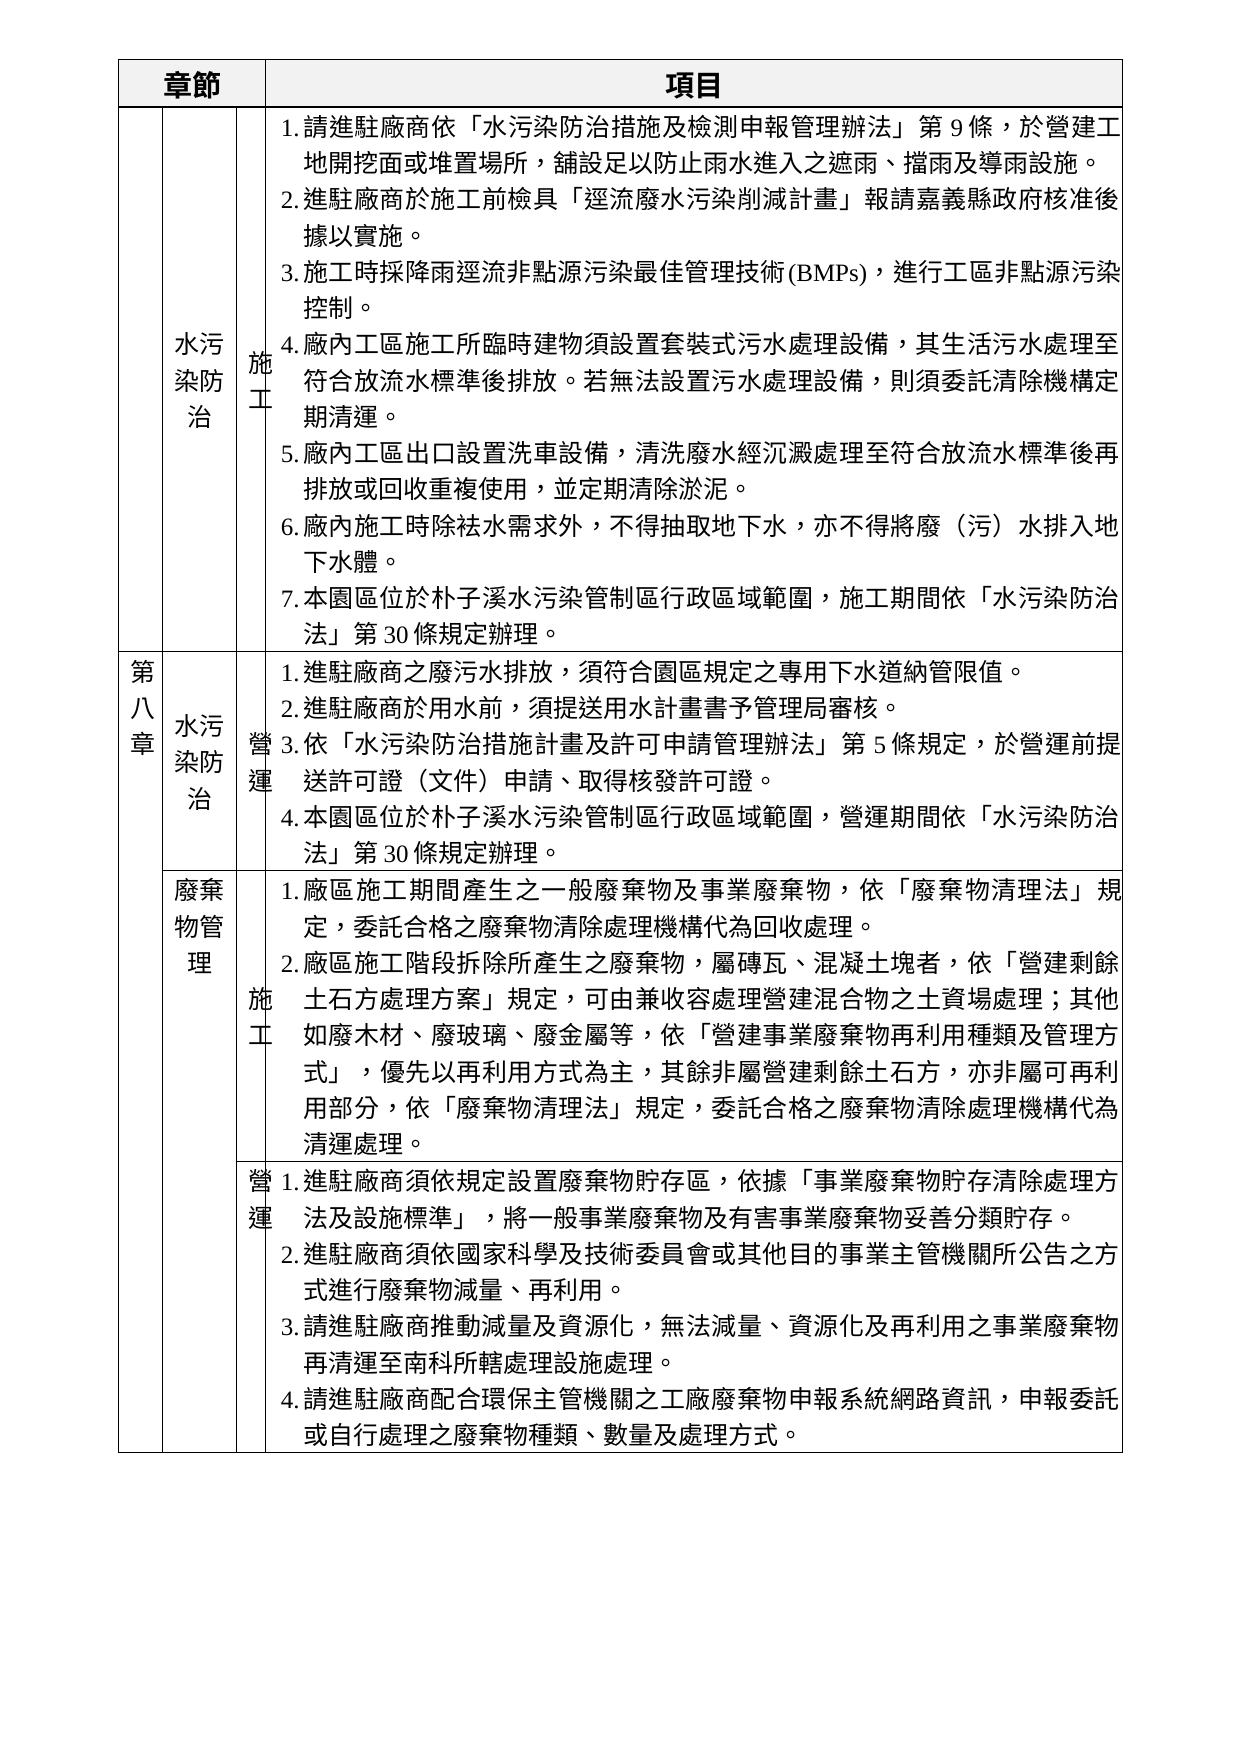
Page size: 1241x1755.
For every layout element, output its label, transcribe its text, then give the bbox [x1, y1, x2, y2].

table_cell 廢棄物管理 [163, 871, 236, 1452]
table_cell 施工 [237, 108, 265, 651]
table_cell 請進駐廠商依「水污染防治措施及檢測申報管理辦法」第9條，於營建工地開挖面或堆置場所，舖設足以防止雨水進入之遮雨、擋雨及導雨設施。 進駐廠商於施工前檢具「逕流廢水污染削減計畫」報請嘉義縣政府核准後據以實施。 施工時採降雨逕流非點源污染最佳管理技術(BMPs)，進行工區非點源污染控制。 廠內工區施工所臨時建物須設置套裝式污水處理設備，其生活污水處理至符合放流水標準後排放。若無法設置污水處理設備，則須委託清除機構定期清運。 廠內工區出口設置洗車設備，清洗廢水經沉澱處理至符合放流水標準後再排放或回收重複使用，並定期清除淤泥。 廠內施工時除袪水需求外，不得抽取地下水，亦不得將廢（污）水排入地下水體。 本園區位於朴子溪水污染管制區行政區域範圍，施工期間依「水污染防治法」第30條規定辦理。 [266, 108, 1122, 651]
table_header 項目 [266, 60, 1122, 106]
table_cell 水污染防治 [163, 108, 236, 651]
table_cell 水污染防治 [163, 652, 236, 870]
table_cell 營運 [237, 652, 265, 870]
table_cell 進駐廠商須依規定設置廢棄物貯存區，依據「事業廢棄物貯存清除處理方法及設施標準」，將一般事業廢棄物及有害事業廢棄物妥善分類貯存。 進駐廠商須依國家科學及技術委員會或其他目的事業主管機關所公告之方式進行廢棄物減量、再利用。 請進駐廠商推動減量及資源化，無法減量、資源化及再利用之事業廢棄物再清運至南科所轄處理設施處理。 請進駐廠商配合環保主管機關之工廠廢棄物申報系統網路資訊，申報委託或自行處理之廢棄物種類、數量及處理方式。 [266, 1162, 1122, 1452]
table_cell [119, 108, 162, 651]
table_cell 進駐廠商之廢污水排放，須符合園區規定之專用下水道納管限值。 進駐廠商於用水前，須提送用水計畫書予管理局審核。 依「水污染防治措施計畫及許可申請管理辦法」第5條規定，於營運前提送許可證（文件）申請、取得核發許可證。 本園區位於朴子溪水污染管制區行政區域範圍，營運期間依「水污染防治法」第30條規定辦理。 [266, 652, 1122, 870]
table_cell 施工 [237, 871, 265, 1161]
table_cell 營運 [237, 1162, 265, 1452]
table_cell 廠區施工期間產生之一般廢棄物及事業廢棄物，依「廢棄物清理法」規定，委託合格之廢棄物清除處理機構代為回收處理。 廠區施工階段拆除所產生之廢棄物，屬磚瓦、混凝土塊者，依「營建剩餘土石方處理方案」規定，可由兼收容處理營建混合物之土資場處理；其他如廢木材、廢玻璃、廢金屬等，依「營建事業廢棄物再利用種類及管理方式」，優先以再利用方式為主，其餘非屬營建剩餘土石方，亦非屬可再利用部分，依「廢棄物清理法」規定，委託合格之廢棄物清除處理機構代為清運處理。 [266, 871, 1122, 1161]
table_cell 第八章 [119, 652, 162, 1452]
table_header 章節 [119, 60, 265, 106]
